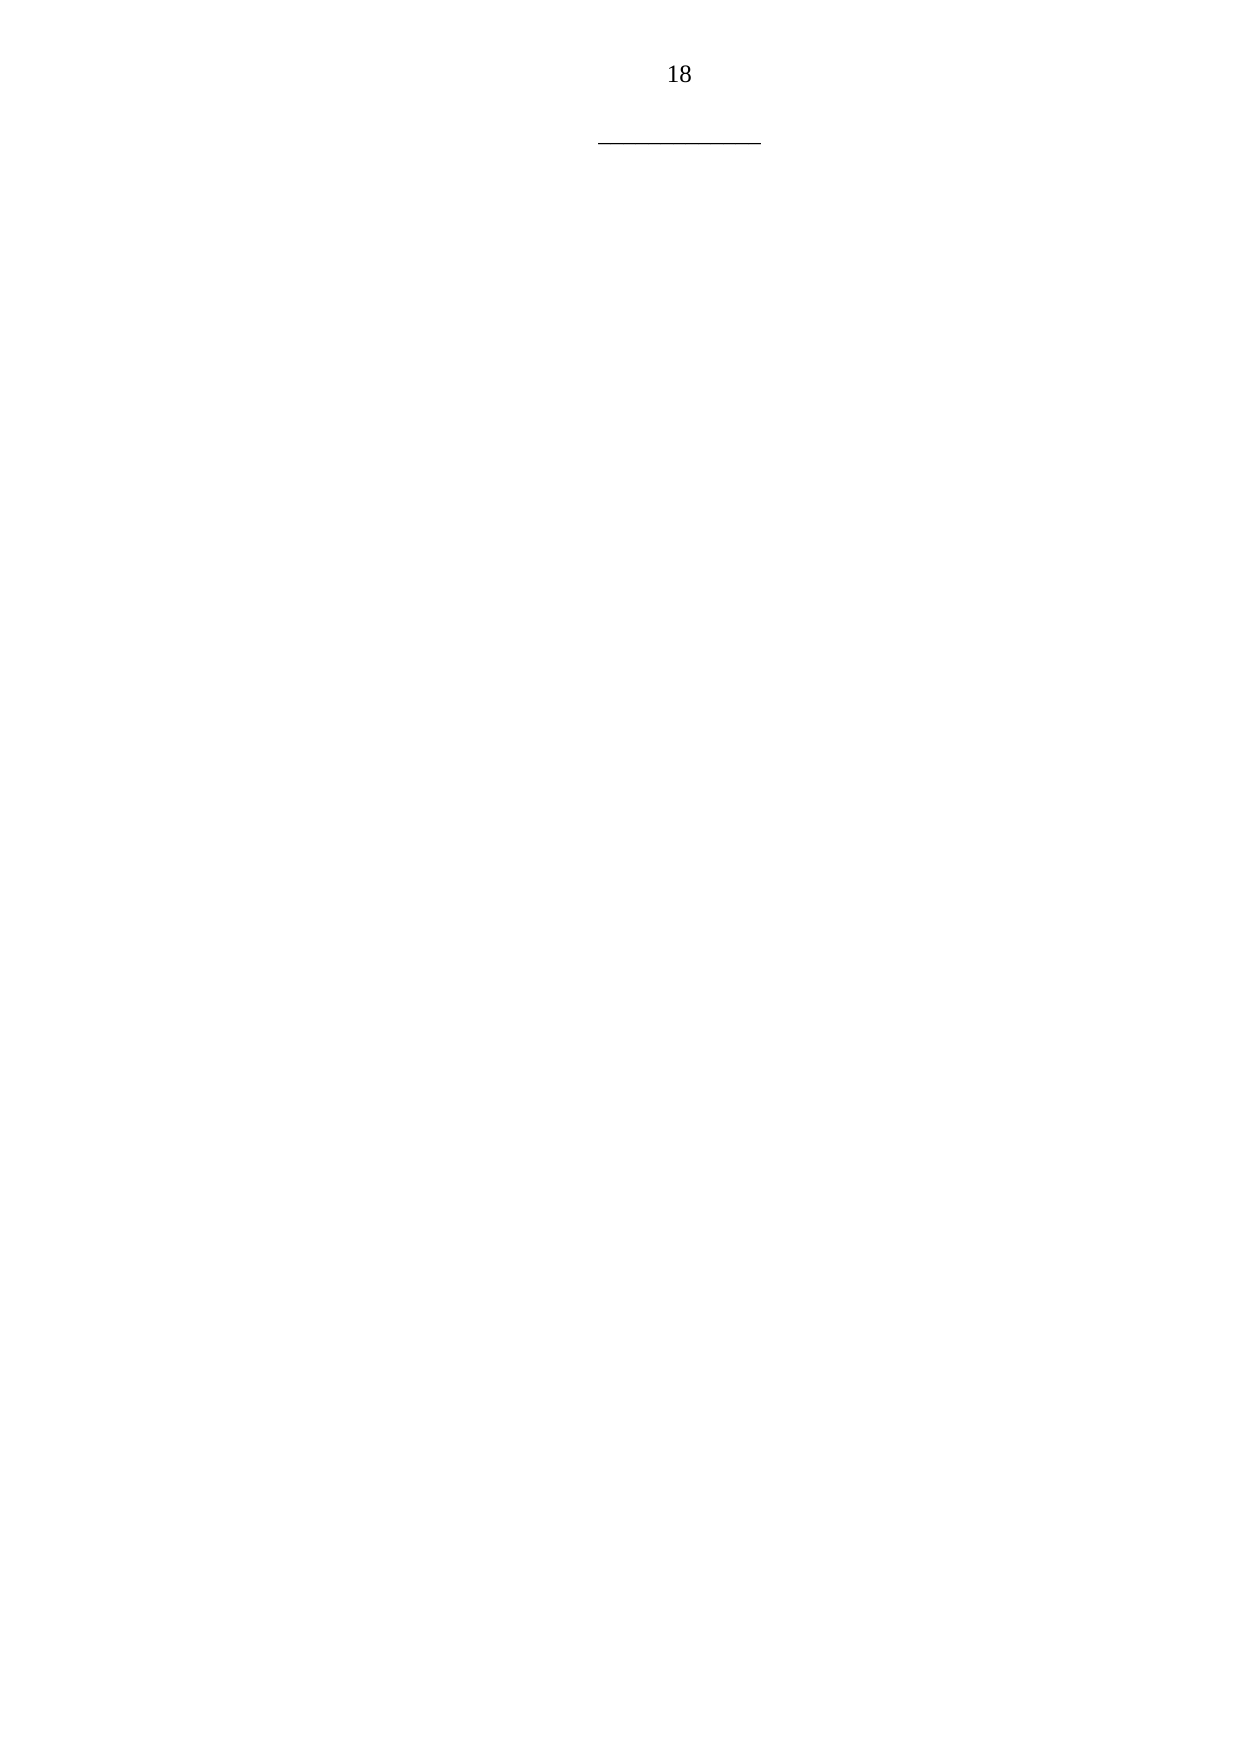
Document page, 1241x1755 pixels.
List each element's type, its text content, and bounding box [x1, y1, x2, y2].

text _____________ [177, 118, 1181, 147]
